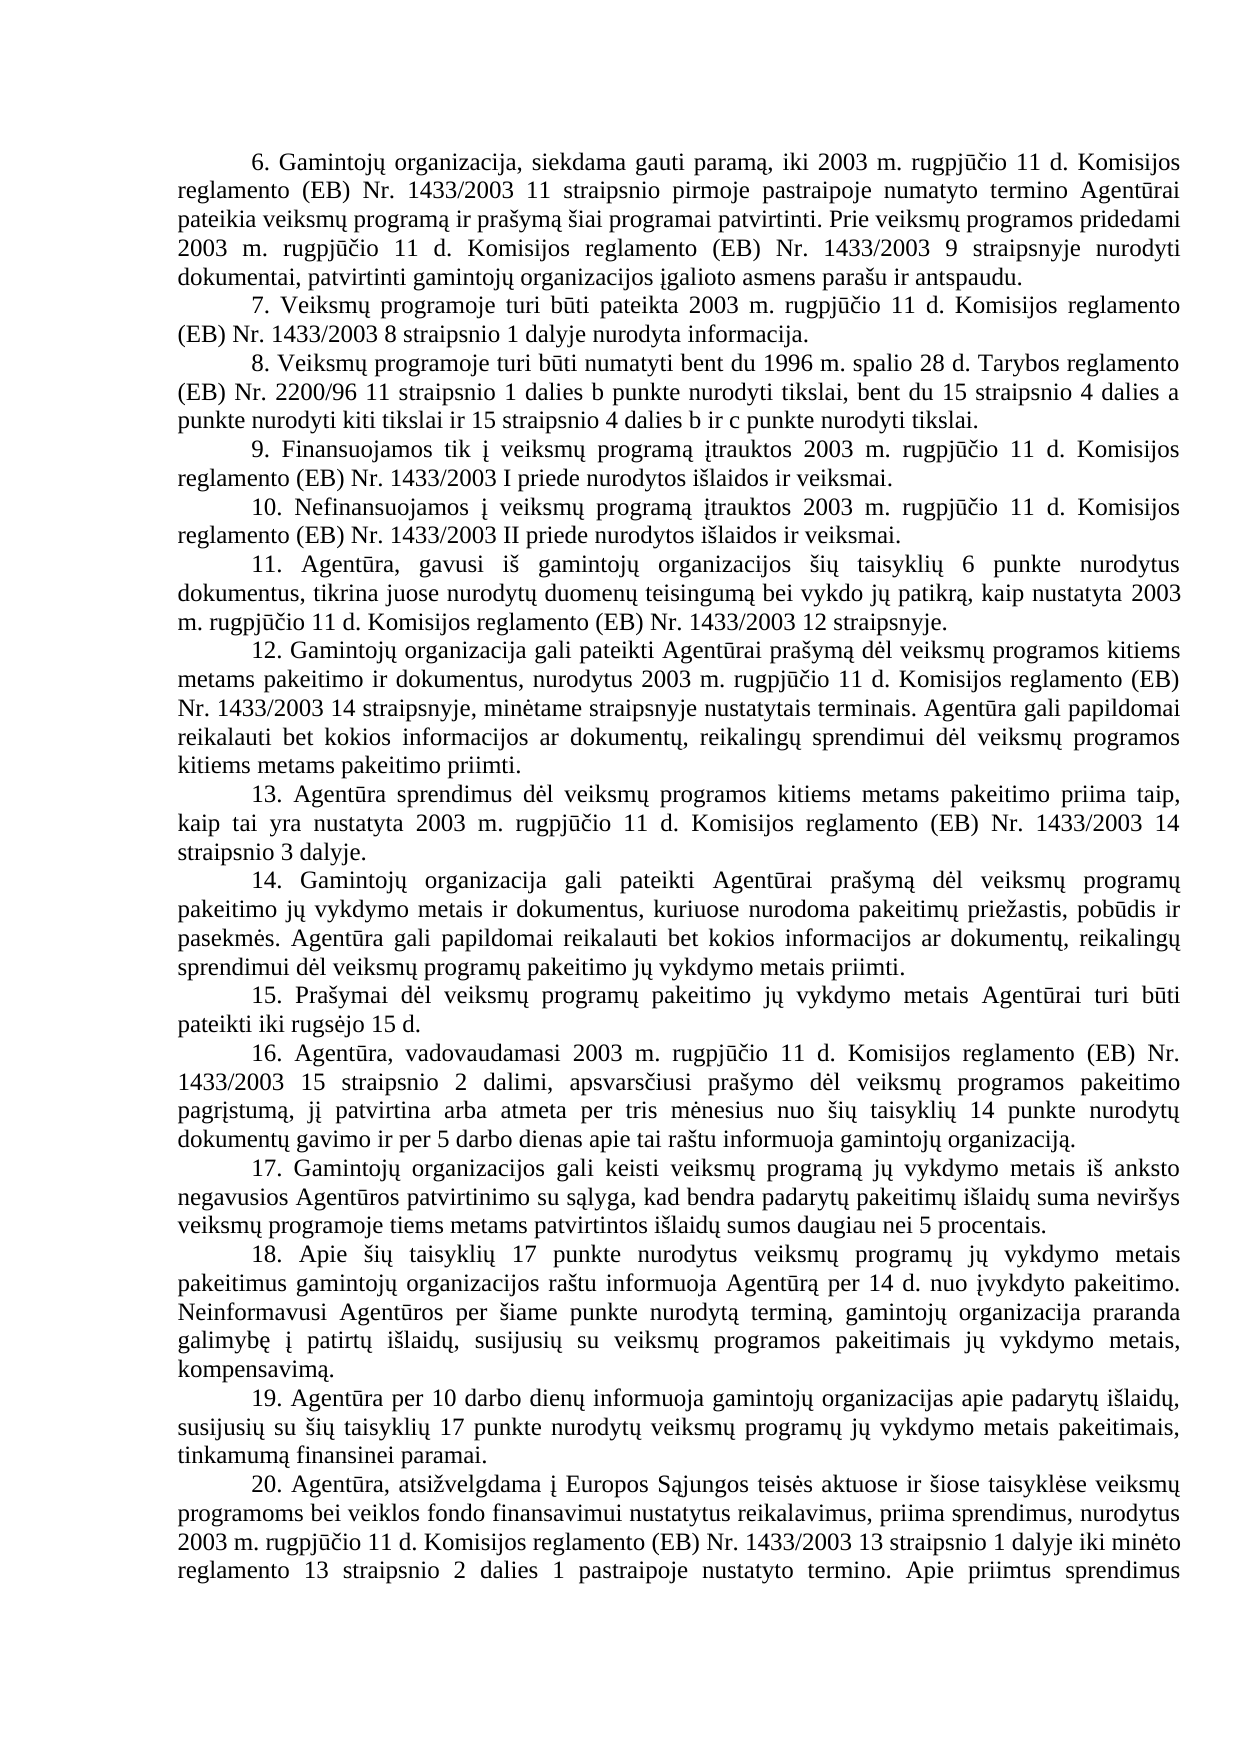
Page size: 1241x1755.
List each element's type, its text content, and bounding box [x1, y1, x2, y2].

text 17. Gamintojų organizacijos gali keisti veiksmų programą jų vykdymo metais iš anksto negavusios Agentūros patvirtinimo su sąlyga, kad bendra padarytų pakeitimų išlaidų suma neviršys veiksmų programoje tiems metams patvirtintos išlaidų sumos daugiau nei 5 procentais. [177, 1153, 1181, 1239]
text 8. Veiksmų programoje turi būti numatyti bent du 1996 m. spalio 28 d. Tarybos reglamento (EB) Nr. 2200/96 11 straipsnio 1 dalies b punkte nurodyti tikslai, bent du 15 straipsnio 4 dalies a punkte nurodyti kiti tikslai ir 15 straipsnio 4 dalies b ir c punkte nurodyti tikslai. [177, 348, 1181, 434]
text 10. Nefinansuojamos į veiksmų programą įtrauktos 2003 m. rugpjūčio 11 d. Komisijos reglamento (EB) Nr. 1433/2003 II priede nurodytos išlaidos ir veiksmai. [177, 492, 1181, 549]
text 19. Agentūra per 10 darbo dienų informuoja gamintojų organizacijas apie padarytų išlaidų, susijusių su šių taisyklių 17 punkte nurodytų veiksmų programų jų vykdymo metais pakeitimais, tinkamumą finansinei paramai. [177, 1383, 1181, 1469]
text 6. Gamintojų organizacija, siekdama gauti paramą, iki 2003 m. rugpjūčio 11 d. Komisijos reglamento (EB) Nr. 1433/2003 11 straipsnio pirmoje pastraipoje numatyto termino Agentūrai pateikia veiksmų programą ir prašymą šiai programai patvirtinti. Prie veiksmų programos pridedami 2003 m. rugpjūčio 11 d. Komisijos reglamento (EB) Nr. 1433/2003 9 straipsnyje nurodyti dokumentai, patvirtinti gamintojų organizacijos įgalioto asmens parašu ir antspaudu. [177, 147, 1181, 291]
text 20. Agentūra, atsižvelgdama į Europos Sąjungos teisės aktuose ir šiose taisyklėse veiksmų programoms bei veiklos fondo finansavimui nustatytus reikalavimus, priima sprendimus, nurodytus 2003 m. rugpjūčio 11 d. Komisijos reglamento (EB) Nr. 1433/2003 13 straipsnio 1 dalyje iki minėto reglamento 13 straipsnio 2 dalies 1 pastraipoje nustatyto termino. Apie priimtus sprendimus [177, 1469, 1181, 1584]
text 18. Apie šių taisyklių 17 punkte nurodytus veiksmų programų jų vykdymo metais pakeitimus gamintojų organizacijos raštu informuoja Agentūrą per 14 d. nuo įvykdyto pakeitimo. Neinformavusi Agentūros per šiame punkte nurodytą terminą, gamintojų organizacija praranda galimybę į patirtų išlaidų, susijusių su veiksmų programos pakeitimais jų vykdymo metais, kompensavimą. [177, 1239, 1181, 1383]
text 12. Gamintojų organizacija gali pateikti Agentūrai prašymą dėl veiksmų programos kitiems metams pakeitimo ir dokumentus, nurodytus 2003 m. rugpjūčio 11 d. Komisijos reglamento (EB) Nr. 1433/2003 14 straipsnyje, minėtame straipsnyje nustatytais terminais. Agentūra gali papildomai reikalauti bet kokios informacijos ar dokumentų, reikalingų sprendimui dėl veiksmų programos kitiems metams pakeitimo priimti. [177, 636, 1181, 779]
text 16. Agentūra, vadovaudamasi 2003 m. rugpjūčio 11 d. Komisijos reglamento (EB) Nr. 1433/2003 15 straipsnio 2 dalimi, apsvarsčiusi prašymo dėl veiksmų programos pakeitimo pagrįstumą, jį patvirtina arba atmeta per tris mėnesius nuo šių taisyklių 14 punkte nurodytų dokumentų gavimo ir per 5 darbo dienas apie tai raštu informuoja gamintojų organizaciją. [177, 1038, 1181, 1153]
text 7. Veiksmų programoje turi būti pateikta 2003 m. rugpjūčio 11 d. Komisijos reglamento (EB) Nr. 1433/2003 8 straipsnio 1 dalyje nurodyta informacija. [177, 291, 1181, 348]
text 13. Agentūra sprendimus dėl veiksmų programos kitiems metams pakeitimo priima taip, kaip tai yra nustatyta 2003 m. rugpjūčio 11 d. Komisijos reglamento (EB) Nr. 1433/2003 14 straipsnio 3 dalyje. [177, 779, 1181, 866]
text 11. Agentūra, gavusi iš gamintojų organizacijos šių taisyklių 6 punkte nurodytus dokumentus, tikrina juose nurodytų duomenų teisingumą bei vykdo jų patikrą, kaip nustatyta 2003 m. rugpjūčio 11 d. Komisijos reglamento (EB) Nr. 1433/2003 12 straipsnyje. [177, 549, 1181, 636]
text 9. Finansuojamos tik į veiksmų programą įtrauktos 2003 m. rugpjūčio 11 d. Komisijos reglamento (EB) Nr. 1433/2003 I priede nurodytos išlaidos ir veiksmai. [177, 434, 1181, 492]
text 15. Prašymai dėl veiksmų programų pakeitimo jų vykdymo metais Agentūrai turi būti pateikti iki rugsėjo 15 d. [177, 981, 1181, 1038]
text 14. Gamintojų organizacija gali pateikti Agentūrai prašymą dėl veiksmų programų pakeitimo jų vykdymo metais ir dokumentus, kuriuose nurodoma pakeitimų priežastis, pobūdis ir pasekmės. Agentūra gali papildomai reikalauti bet kokios informacijos ar dokumentų, reikalingų sprendimui dėl veiksmų programų pakeitimo jų vykdymo metais priimti. [177, 866, 1181, 981]
